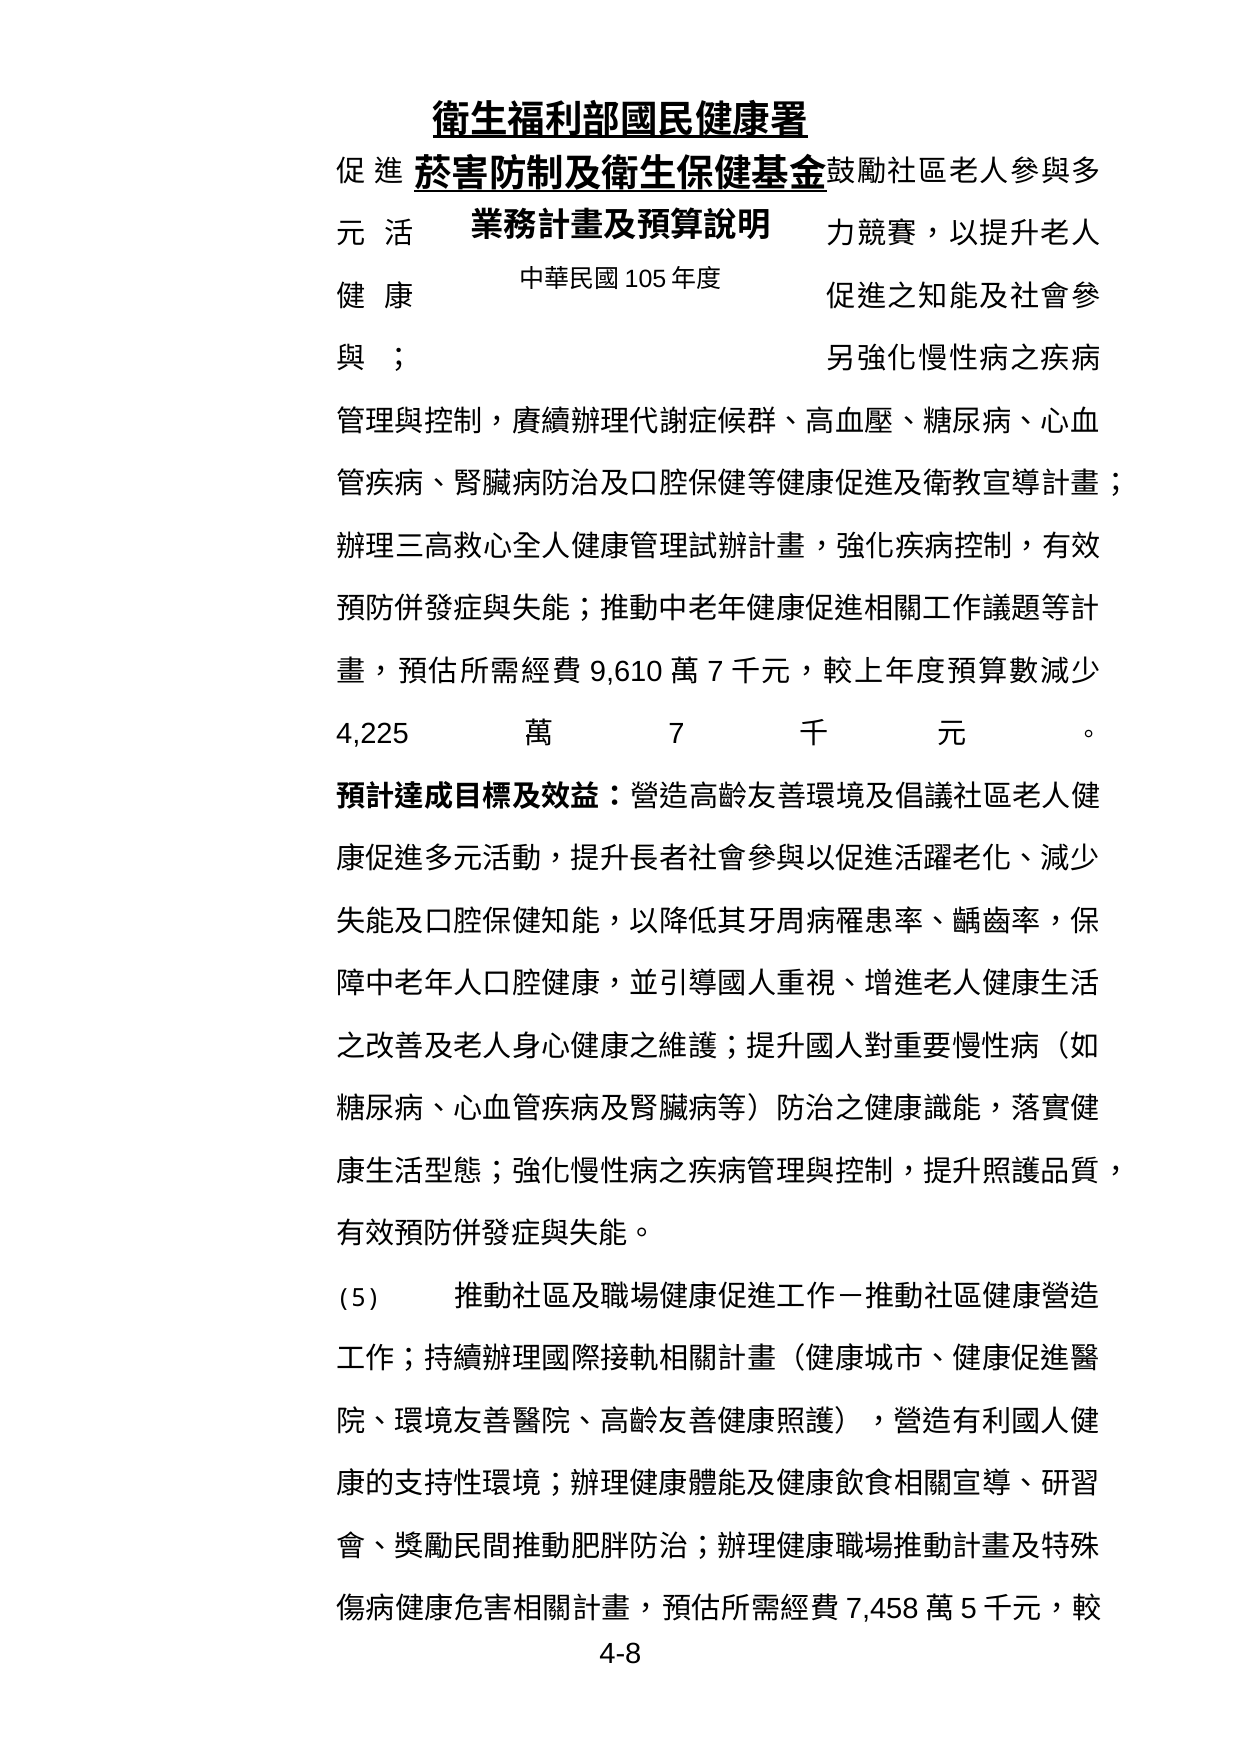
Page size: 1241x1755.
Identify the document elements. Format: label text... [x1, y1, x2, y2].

list 提升中老年健康促進方案－推動高齡友善城市及活躍老化， 建立支持性的高齡友善健康環境，協助各縣市政府推動高齡友善城市；結合社區與相關資源，推動老人健康促進，鼓勵社區老人參與多元活力競賽，以提升老人健康促進之知能及社會參與；另強化慢性病之疾病管理與控制，賡續辦理代謝症候群、高血壓、糖尿病、心血管疾病、腎臟病防治及口腔保健等健康促進及衛教宣導計畫；辦理三高救心全人健康管理試辦計畫，強化疾病控制，有效預防併發症與失能；推動中老年健康促進相關工作議題等計畫，預估所需經費9,610萬7千元，較上年度預算數減少4,225萬7千元。 預計達成目標及效益：營造高齡友善環境及倡議社區老人健康促進多元活動，提升長者社會參與以促進活躍老化、減少失能及口腔保健知能，以降低其牙周病罹患率、齲齒率，保障中老年人口腔健康，並引導國人重視、增進老人健康生活之改善及老人身心健康之維護；提升國人對重要慢性病（如糖尿病、心血管疾病及腎臟病等）防治之健康識能，落實健康生活型態；強化慢性病之疾病管理與控制，提升照護品質，有效預防併發症與失能。 [336, 127, 1101, 1252]
list 推動社區及職場健康促進工作－推動社區健康營造工作；持續辦理國際接軌相關計畫（健康城市、健康促進醫院、環境友善醫院、高齡友善健康照護），營造有利國人健康的支持性環境；辦理健康體能及健康飲食相關宣導、研習會、獎勵民間推動肥胖防治；辦理健康職場推動計畫及特殊傷病健康危害相關計畫，預估所需經費7,458萬5千元，較上年度預算數增加102萬6千元。 預計達成目標及效益：推動健康促進的生活環境，促進民眾採行健康生活型態；營造對長者友善之就醫環境；參與國際事務和進行國際合作計畫，提高臺灣國際能見度；增加規律運動的人口比率，養成健康生活型態；建立良好工作場域，減少環境危害因子，創造美好生活環境。 [336, 1252, 1101, 1627]
